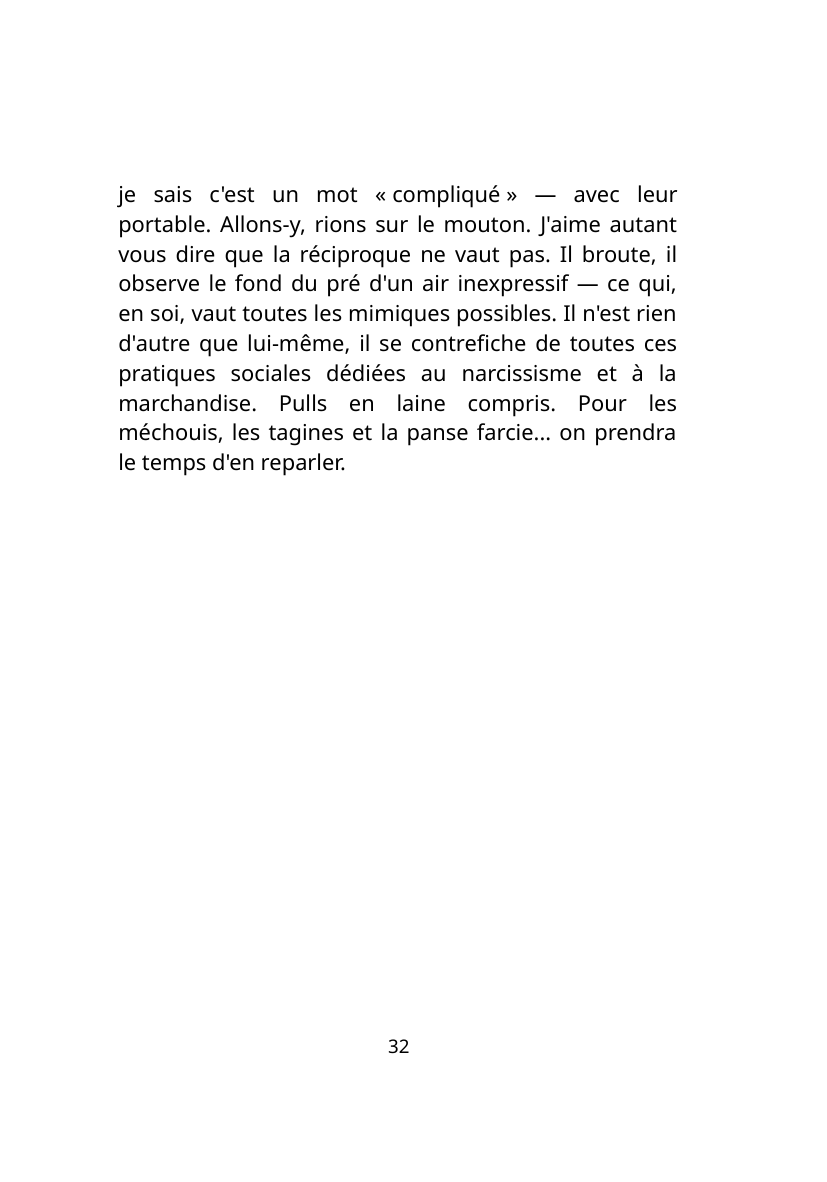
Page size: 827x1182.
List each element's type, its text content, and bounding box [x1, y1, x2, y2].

text je sais c'est un mot « compliqué » — avec leur portable. Allons-y, rions sur le mouton. J'aime autant vous dire que la réciproque ne vaut pas. Il broute, il observe le fond du pré d'un air inexpressif — ce qui, en soi, vaut toutes les mimiques possibles. Il n'est rien d'autre que lui-même, il se contrefiche de toutes ces pratiques sociales dédiées au narcissisme et à la marchandise. Pulls en laine compris. Pour les méchouis, les tagines et la panse farcie... on prendra le temps d'en reparler. [118, 179, 678, 477]
